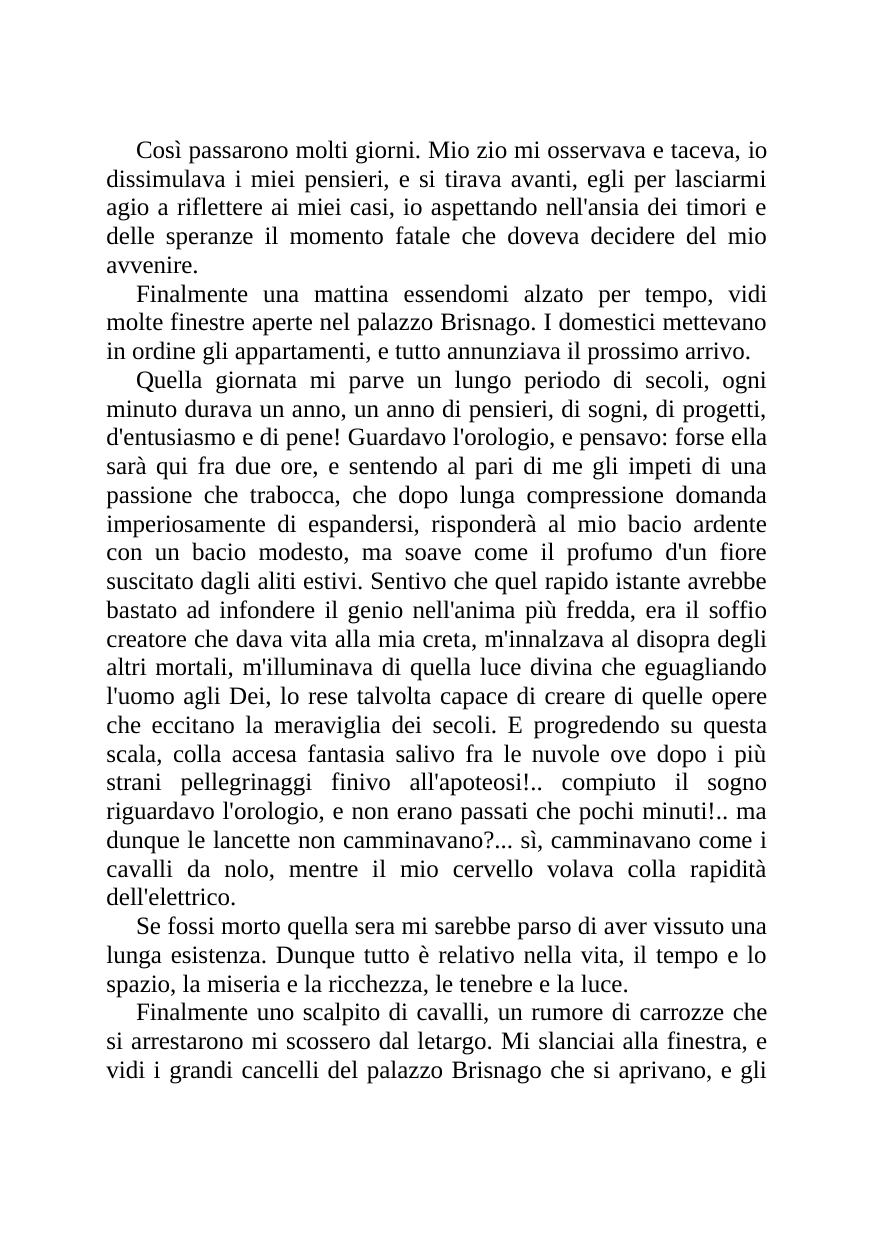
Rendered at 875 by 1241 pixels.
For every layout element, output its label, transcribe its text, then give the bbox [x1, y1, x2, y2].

text Così passarono molti giorni. Mio zio mi osservava e taceva, io dissimulava i miei pensieri, e si tirava avanti, egli per lasciarmi agio a riflettere ai miei casi, io aspettando nell'ansia dei timori e delle speranze il momento fatale che doveva decidere del mio avvenire. [106, 135, 768, 279]
text Finalmente una mattina essendomi alzato per tempo, vidi molte finestre aperte nel palazzo Brisnago. I domestici mettevano in ordine gli appartamenti, e tutto annunziava il prossimo arrivo. [106, 279, 768, 365]
text Quella giornata mi parve un lungo periodo di secoli, ogni minuto durava un anno, un anno di pensieri, di sogni, di progetti, d'entusiasmo e di pene! Guardavo l'orologio, e pensavo: forse ella sarà qui fra due ore, e sentendo al pari di me gli impeti di una passione che trabocca, che dopo lunga compressione domanda imperiosamente di espandersi, risponderà al mio bacio ardente con un bacio modesto, ma soave come il profumo d'un fiore suscitato dagli aliti estivi. Sentivo che quel rapido istante avrebbe bastato ad infondere il genio nell'anima più fredda, era il soffio creatore che dava vita alla mia creta, m'innalzava al disopra degli altri mortali, m'illuminava di quella luce divina che eguagliando l'uomo agli Dei, lo rese talvolta capace di creare di quelle opere che eccitano la meraviglia dei secoli. E progredendo su questa scala, colla accesa fantasia salivo fra le nuvole ove dopo i più strani pellegrinaggi finivo all'apoteosi!.. compiuto il sogno riguardavo l'orologio, e non erano passati che pochi minuti!.. ma dunque le lancette non camminavano?... sì, camminavano come i cavalli da nolo, mentre il mio cervello volava colla rapidità dell'elettrico. [106, 365, 768, 911]
text Se fossi morto quella sera mi sarebbe parso di aver vissuto una lunga esistenza. Dunque tutto è relativo nella vita, il tempo e lo spazio, la miseria e la ricchezza, le tenebre e la luce. [106, 911, 768, 997]
text Finalmente uno scalpito di cavalli, un rumore di carrozze che si arrestarono mi scossero dal letargo. Mi slanciai alla finestra, e vidi i grandi cancelli del palazzo Brisnago che si aprivano, e gli [106, 997, 768, 1084]
